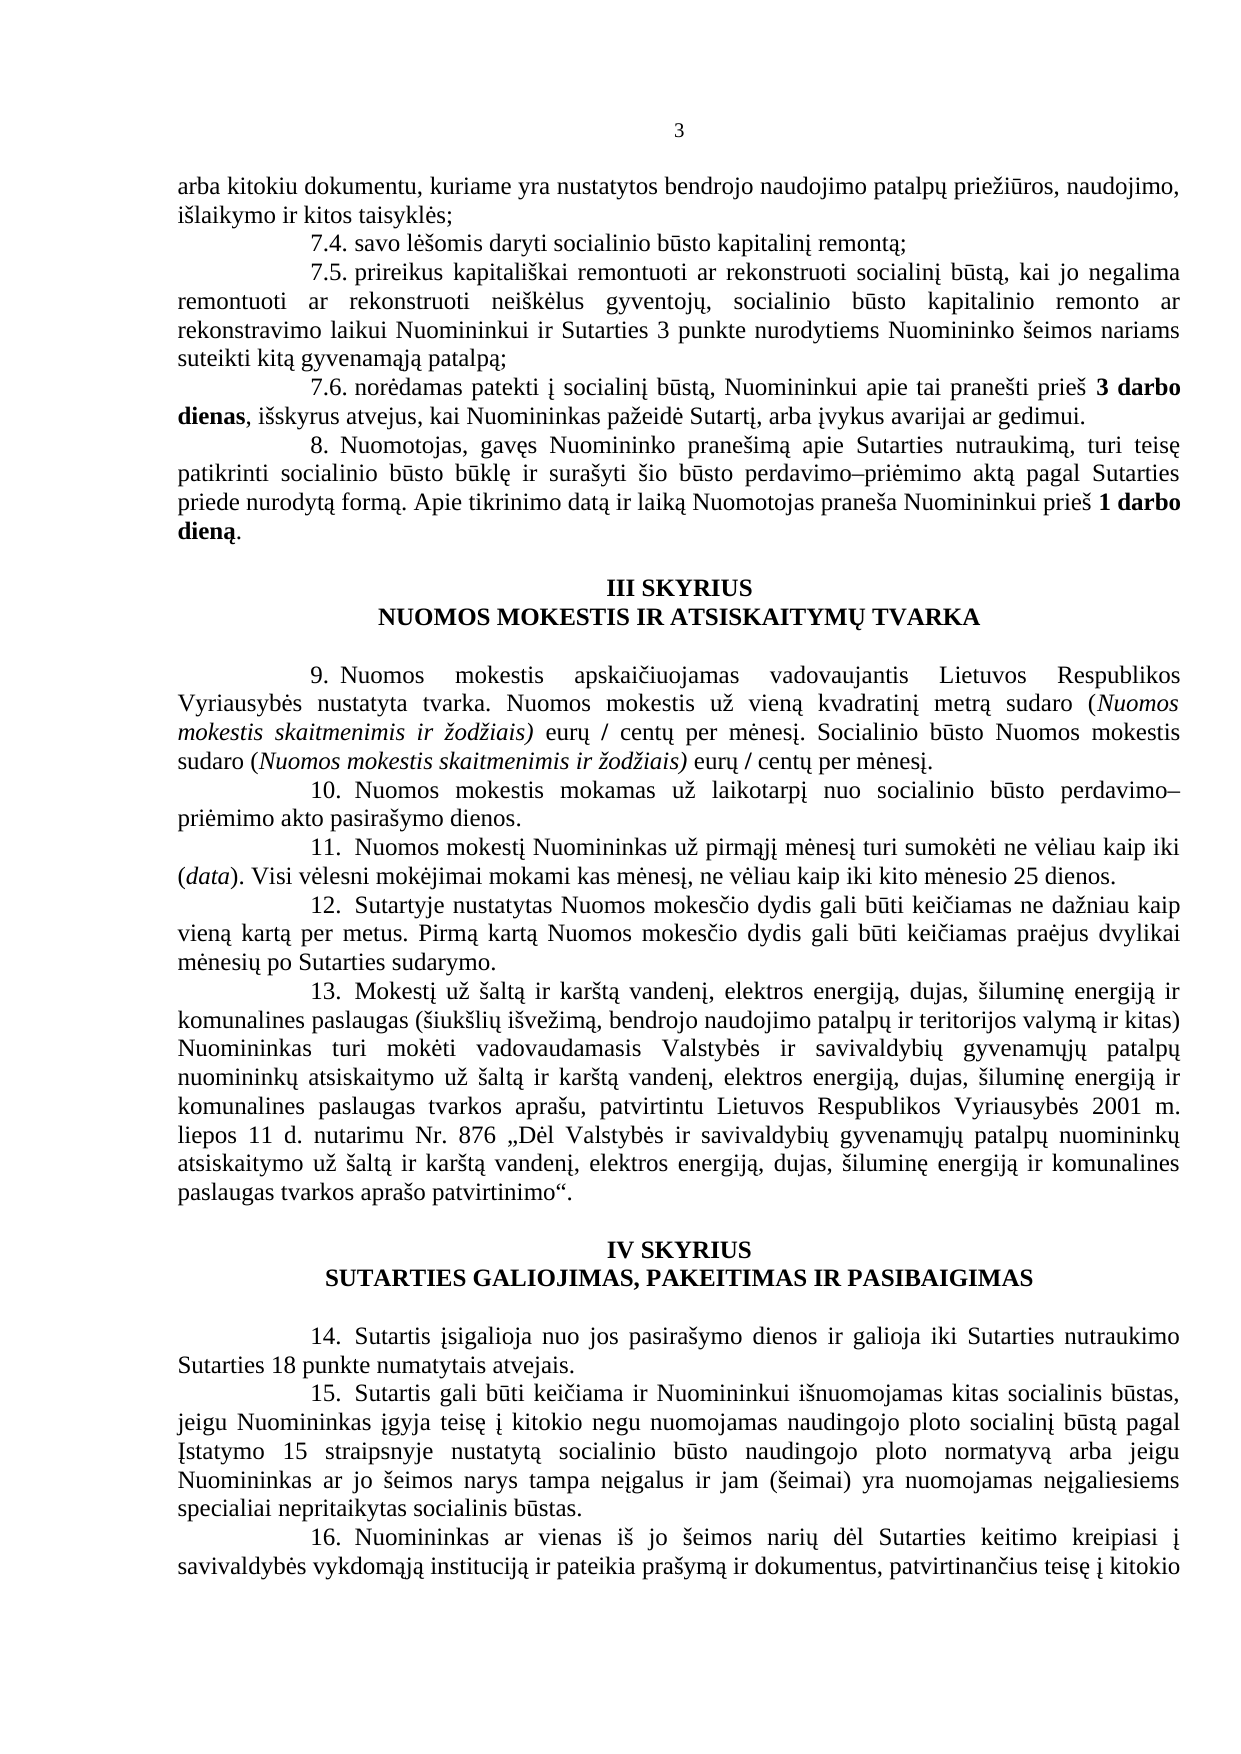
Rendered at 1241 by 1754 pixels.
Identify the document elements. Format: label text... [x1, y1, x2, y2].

text 10. Nuomos mokestis mokamas už laikotarpį nuo socialinio būsto perdavimo–priėmimo akto pasirašymo dienos. [177, 775, 1181, 832]
text III SKYRIUS [177, 573, 1181, 602]
text 7.6. norėdamas patekti į socialinį būstą, Nuomininkui apie tai pranešti prieš 3 darbo dienas, išskyrus atvejus, kai Nuomininkas pažeidė Sutartį, arba įvykus avarijai ar gedimui. [177, 372, 1181, 430]
text 11. Nuomos mokestį Nuomininkas už pirmąjį mėnesį turi sumokėti ne vėliau kaip iki (data). Visi vėlesni mokėjimai mokami kas mėnesį, ne vėliau kaip iki kito mėnesio 25 dienos. [177, 832, 1181, 890]
text 13. Mokestį už šaltą ir karštą vandenį, elektros energiją, dujas, šiluminę energiją ir komunalines paslaugas (šiukšlių išvežimą, bendrojo naudojimo patalpų ir teritorijos valymą ir kitas) Nuomininkas turi mokėti vadovaudamasis Valstybės ir savivaldybių gyvenamųjų patalpų nuomininkų atsiskaitymo už šaltą ir karštą vandenį, elektros energiją, dujas, šiluminę energiją ir komunalines paslaugas tvarkos aprašu, patvirtintu Lietuvos Respublikos Vyriausybės 2001 m. liepos 11 d. nutarimu Nr. 876 „Dėl Valstybės ir savivaldybių gyvenamųjų patalpų nuomininkų atsiskaitymo už šaltą ir karštą vandenį, elektros energiją, dujas, šiluminę energiją ir komunalines paslaugas tvarkos aprašo patvirtinimo“. [177, 976, 1181, 1206]
text arba kitokiu dokumentu, kuriame yra nustatytos bendrojo naudojimo patalpų priežiūros, naudojimo, išlaikymo ir kitos taisyklės; [177, 171, 1181, 228]
text SUTARTIES GALIOJIMAS, PAKEITIMAS IR PASIBAIGIMAS [177, 1263, 1181, 1292]
text 8. Nuomotojas, gavęs Nuomininko pranešimą apie Sutarties nutraukimą, turi teisę patikrinti socialinio būsto būklę ir surašyti šio būsto perdavimo–priėmimo aktą pagal Sutarties priede nurodytą formą. Apie tikrinimo datą ir laiką Nuomotojas praneša Nuomininkui prieš 1 darbo dieną. [177, 430, 1181, 545]
text NUOMOS MOKESTIS IR ATSISKAITYMŲ TVARKA [177, 602, 1181, 631]
text 7.5. prireikus kapitališkai remontuoti ar rekonstruoti socialinį būstą, kai jo negalima remontuoti ar rekonstruoti neiškėlus gyventojų, socialinio būsto kapitalinio remonto ar rekonstravimo laikui Nuomininkui ir Sutarties 3 punkte nurodytiems Nuomininko šeimos nariams suteikti kitą gyvenamąją patalpą; [177, 257, 1181, 372]
text 7.4. savo lėšomis daryti socialinio būsto kapitalinį remontą; [177, 228, 1181, 257]
text 14. Sutartis įsigalioja nuo jos pasirašymo dienos ir galioja iki Sutarties nutraukimo Sutarties 18 punkte numatytais atvejais. [177, 1321, 1181, 1378]
text 9. Nuomos mokestis apskaičiuojamas vadovaujantis Lietuvos Respublikos Vyriausybės nustatyta tvarka. Nuomos mokestis už vieną kvadratinį metrą sudaro (Nuomos mokestis skaitmenimis ir žodžiais) eurų / centų per mėnesį. Socialinio būsto Nuomos mokestis sudaro (Nuomos mokestis skaitmenimis ir žodžiais) eurų / centų per mėnesį. [177, 660, 1181, 775]
text 16. Nuomininkas ar vienas iš jo šeimos narių dėl Sutarties keitimo kreipiasi į savivaldybės vykdomąją instituciją ir pateikia prašymą ir dokumentus, patvirtinančius teisę į kitokio [177, 1522, 1181, 1580]
text 12. Sutartyje nustatytas Nuomos mokesčio dydis gali būti keičiamas ne dažniau kaip vieną kartą per metus. Pirmą kartą Nuomos mokesčio dydis gali būti keičiamas praėjus dvylikai mėnesių po Sutarties sudarymo. [177, 890, 1181, 976]
text IV SKYRIUS [177, 1235, 1181, 1263]
text 15. Sutartis gali būti keičiama ir Nuomininkui išnuomojamas kitas socialinis būstas, jeigu Nuomininkas įgyja teisę į kitokio negu nuomojamas naudingojo ploto socialinį būstą pagal Įstatymo 15 straipsnyje nustatytą socialinio būsto naudingojo ploto normatyvą arba jeigu Nuomininkas ar jo šeimos narys tampa neįgalus ir jam (šeimai) yra nuomojamas neįgaliesiems specialiai nepritaikytas socialinis būstas. [177, 1378, 1181, 1522]
